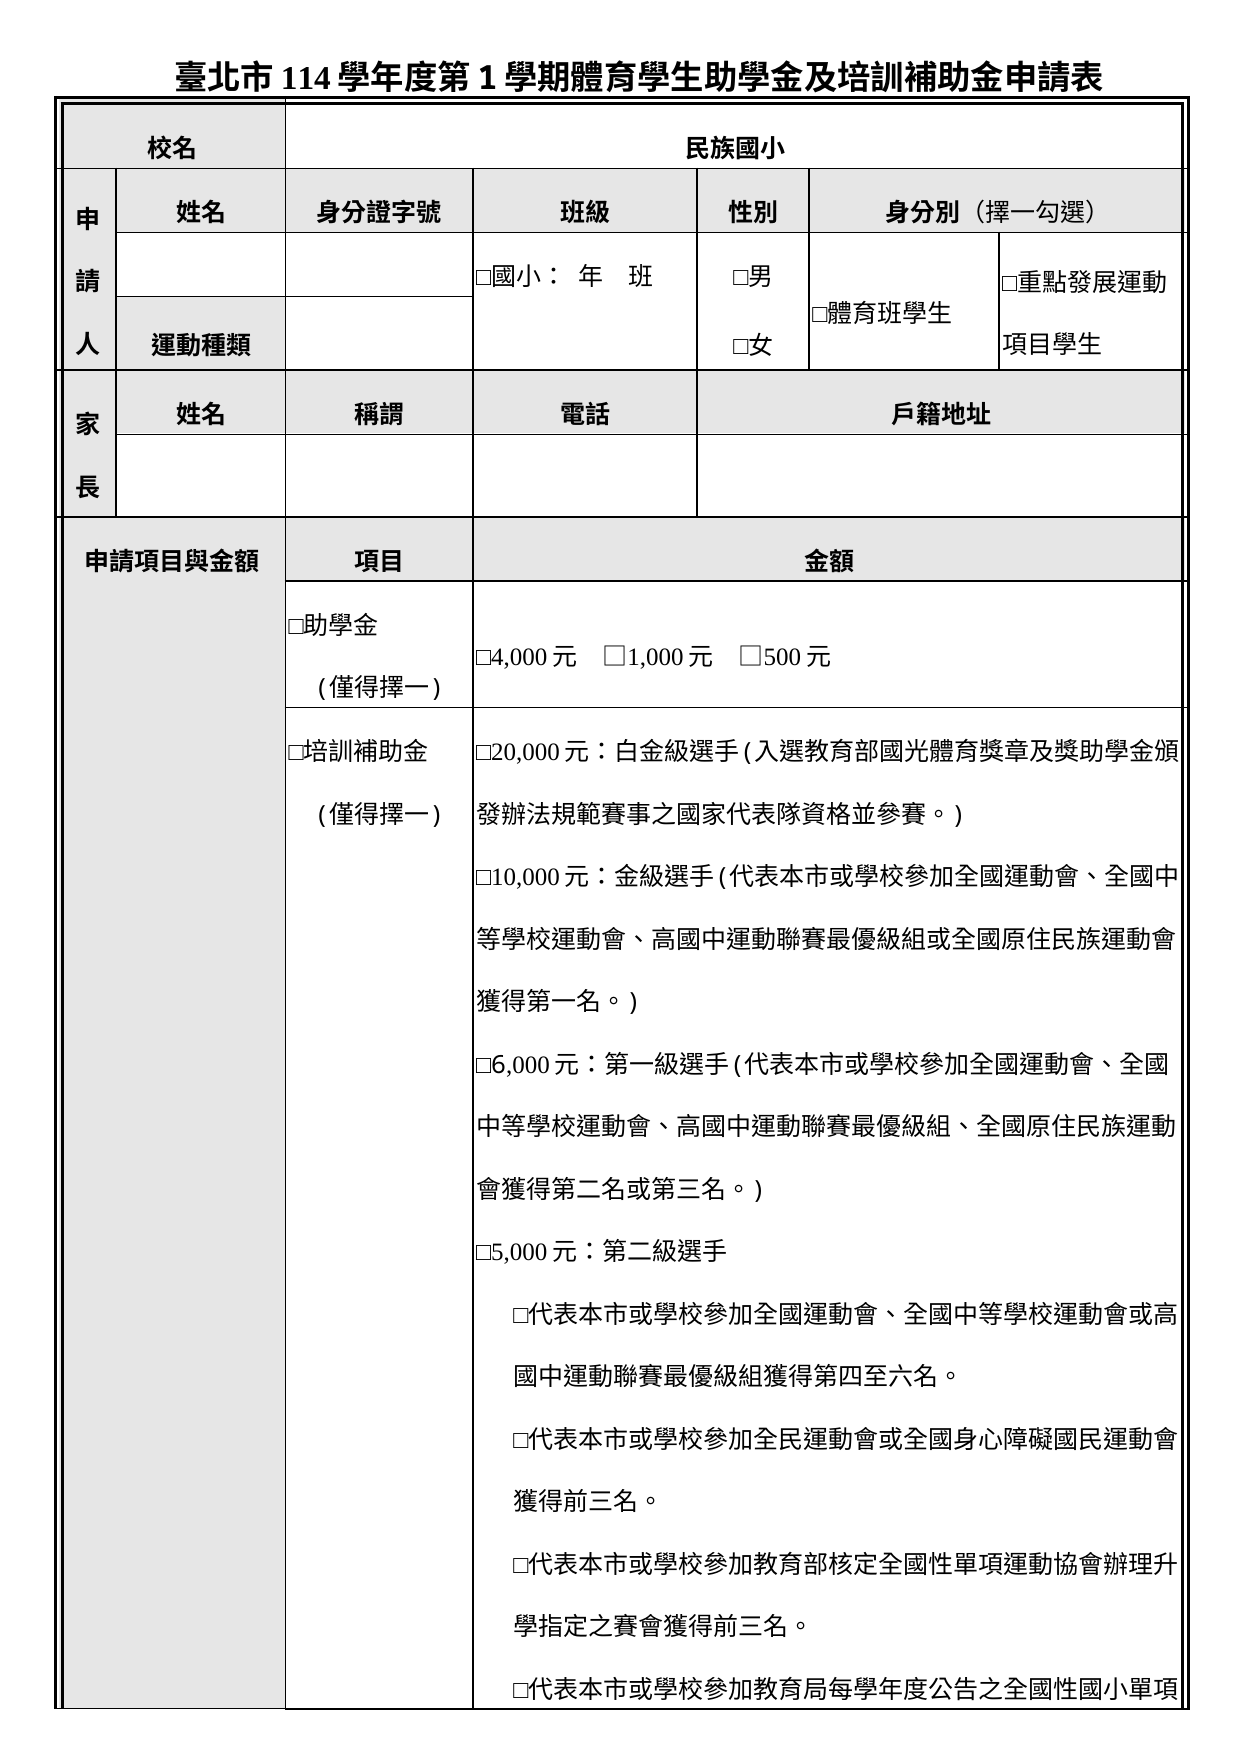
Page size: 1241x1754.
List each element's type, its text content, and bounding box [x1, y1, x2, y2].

table_cell 身分別（擇一勾選） [810, 169, 1181, 232]
table_cell [117, 233, 285, 296]
table_cell [474, 435, 696, 516]
table_cell 姓名 [117, 169, 285, 232]
table_cell 校名 [59, 99, 285, 168]
table_cell □培訓補助金 (僅得擇一) [286, 708, 472, 1708]
table_cell 姓名 [117, 371, 285, 433]
table_cell 運動種類 [117, 297, 285, 369]
table_cell 項目 [286, 518, 472, 580]
table_cell □重點發展運動項目學生 [1000, 233, 1181, 369]
table_cell 電話 [474, 371, 696, 433]
table_cell □助學金 (僅得擇一) [286, 582, 472, 707]
table_header 臺北市114學年度第1學期體育學生助學金及培訓補助金申請表 [59, 33, 1185, 96]
table_cell 家 長 [64, 371, 115, 516]
table_cell [286, 297, 472, 369]
table_cell [474, 296, 696, 369]
table_cell □20,000元：白金級選手(入選教育部國光體育獎章及獎助學金頒發辦法規範賽事之國家代表隊資格並參賽。) □10,000元：金級選手(代表本市或學校參加全國運動會、全國中等學校運動會、高國中運動聯賽最優級組或全國原住民族運動會獲得第一名。) □6,000元：第一級選手(代表本市或學校參加全國運動會、全國中等學校運動會、高國中運動聯賽最優級組、全國原住民族運動會獲得第二名或第三名。) □5,000元：第二級選手 □代表本市或學校參加全國運動會、全國中等學校運動會或高國中運動聯賽最優級組獲得第四至六名。 □代表本市或學校參加全民運動會或全國身心障礙國民運動會獲得前三名。 □代表本市或學校參加教育部核定全國性單項運動協會辦理升學指定之賽會獲得前三名。 □代表本市或學校參加教育局每學年度公告之全國性國小單項 [474, 708, 1181, 1708]
table_cell 申 請 人 [64, 169, 115, 369]
table_cell 金額 [474, 518, 1181, 580]
table_cell 申請項目與金額 [64, 518, 285, 1708]
table_cell 班級 [474, 169, 696, 232]
table_cell □國小： 年 班 [474, 233, 696, 296]
table_cell □女 [698, 296, 808, 369]
table_cell [698, 435, 1181, 516]
table_cell □男 [698, 233, 808, 296]
table_cell 民族國小 [286, 99, 1185, 168]
table_cell [117, 435, 285, 516]
table_cell [286, 233, 472, 296]
table_cell 稱謂 [286, 371, 472, 433]
table_cell 戶籍地址 [698, 371, 1181, 433]
table_cell □體育班學生 [810, 233, 998, 369]
table_cell [286, 435, 472, 516]
table_cell 身分證字號 [286, 169, 472, 232]
table_cell □4,000元 □1,000元 □500元 [474, 582, 1181, 707]
table_cell 性別 [698, 169, 808, 232]
